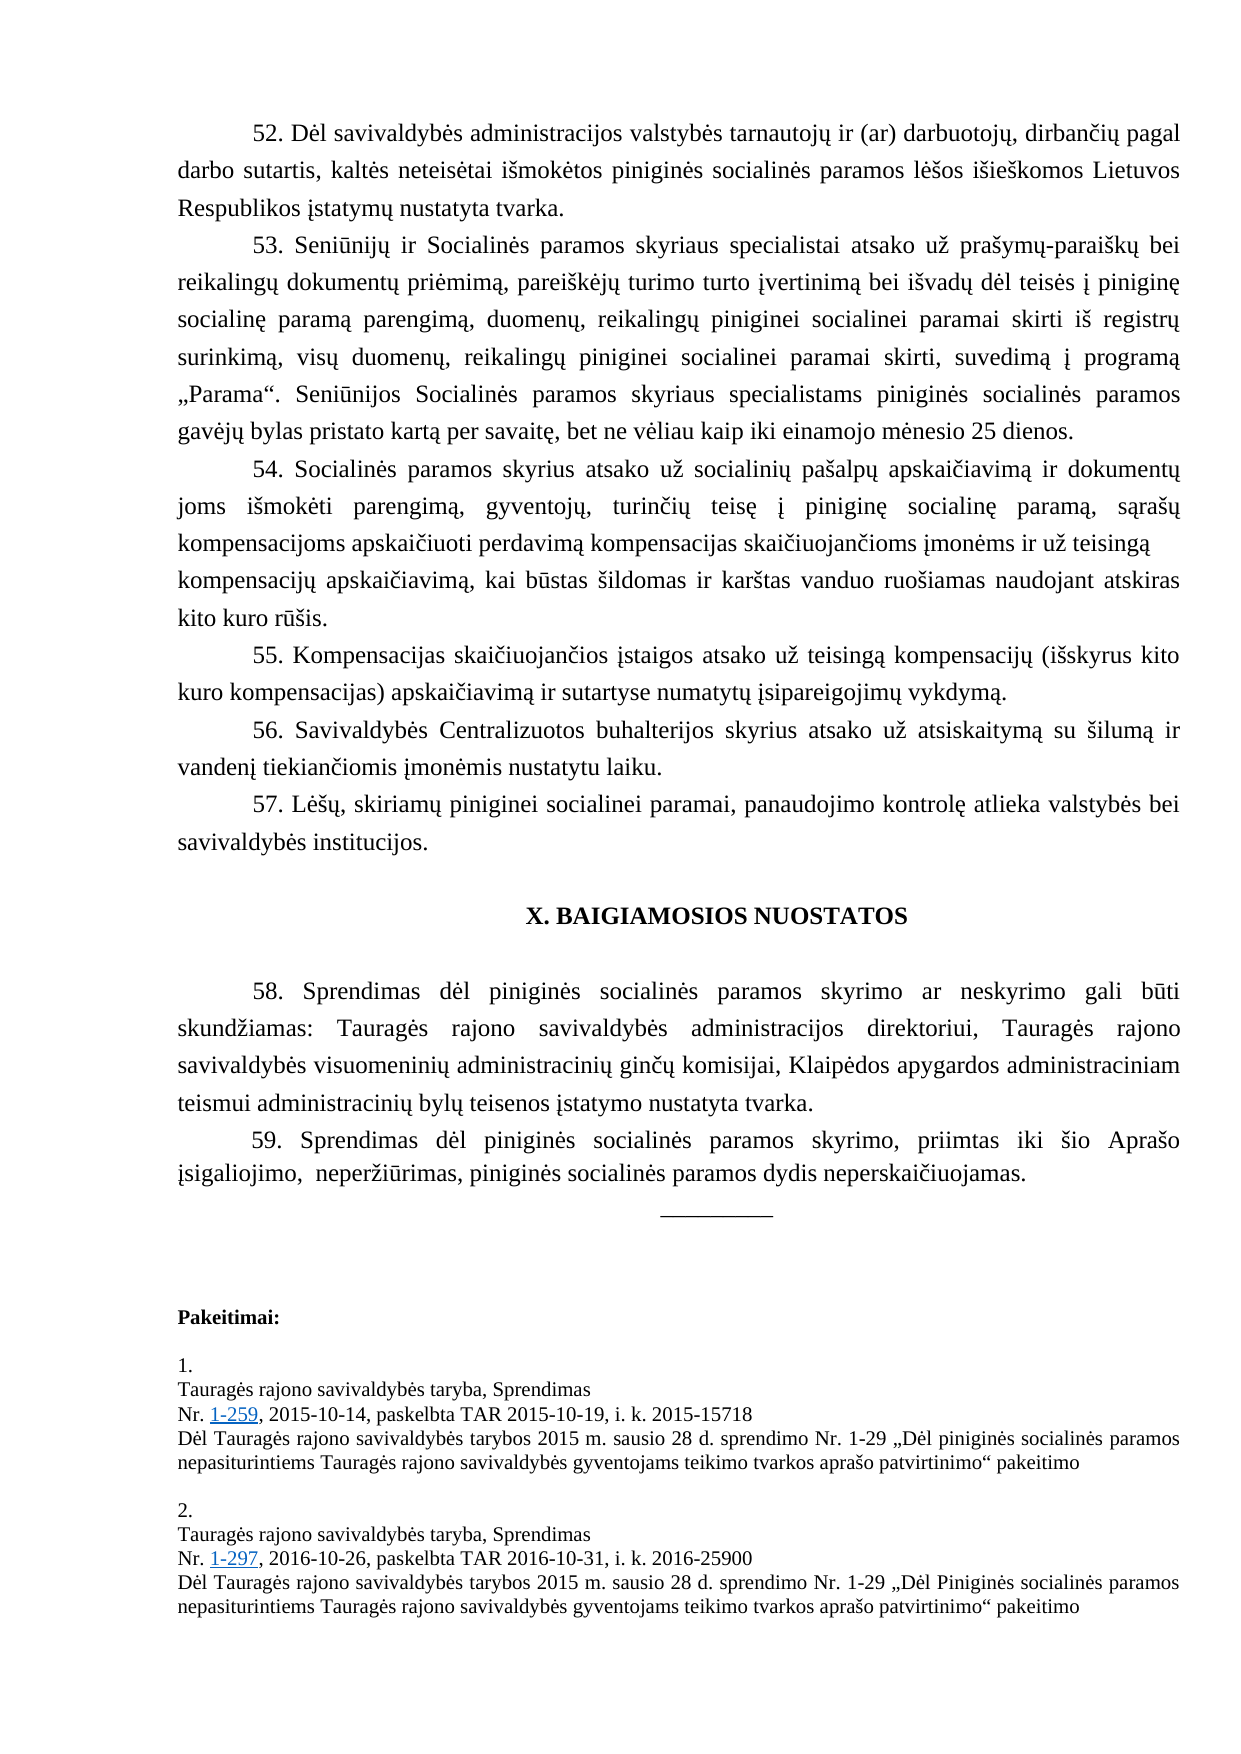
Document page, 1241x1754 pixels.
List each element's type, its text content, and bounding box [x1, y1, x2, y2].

text 59. Sprendimas dėl piniginės socialinės paramos skyrimo, priimtas iki šio Aprašo įsigaliojimo, neperžiūrimas, piniginės socialinės paramos dydis neperskaičiuojamas. [177, 1125, 1181, 1187]
text 58. Sprendimas dėl piniginės socialinės paramos skyrimo ar neskyrimo gali būti skundžiamas: Tauragės rajono savivaldybės administracijos direktoriui, Tauragės rajono savivaldybės visuomeninių administracinių ginčų komisijai, Klaipėdos apygardos administraciniam teismui administracinių bylų teisenos įstatymo nustatyta tvarka. [177, 976, 1181, 1116]
text _________ [177, 1191, 1181, 1220]
text Nr. 1-297, 2016-10-26, paskelbta TAR 2016-10-31, i. k. 2016-25900 [177, 1546, 1181, 1570]
text Tauragės rajono savivaldybės taryba, Sprendimas [177, 1377, 1181, 1401]
text 54. Socialinės paramos skyrius atsako už socialinių pašalpų apskaičiavimą ir dokumentų joms išmokėti parengimą, gyventojų, turinčių teisę į piniginę socialinę paramą, sąrašų kompensacijoms apskaičiuoti perdavimą kompensacijas skaičiuojančioms įmonėms ir už teisingą [177, 454, 1181, 557]
text Nr. 1-259, 2015-10-14, paskelbta TAR 2015-10-19, i. k. 2015-15718 [177, 1401, 1181, 1426]
text X. BAIGIAMOSIOS NUOSTATOS [177, 901, 1181, 930]
text 53. Seniūnijų ir Socialinės paramos skyriaus specialistai atsako už prašymų-paraiškų bei reikalingų dokumentų priėmimą, pareiškėjų turimo turto įvertinimą bei išvadų dėl teisės į piniginę socialinę paramą parengimą, duomenų, reikalingų piniginei socialinei paramai skirti iš registrų surinkimą, visų duomenų, reikalingų piniginei socialinei paramai skirti, suvedimą į programą „Parama“. Seniūnijos Socialinės paramos skyriaus specialistams piniginės socialinės paramos gavėjų bylas pristato kartą per savaitę, bet ne vėliau kaip iki einamojo mėnesio 25 dienos. [177, 230, 1181, 445]
text 55. Kompensacijas skaičiuojančios įstaigos atsako už teisingą kompensacijų (išskyrus kito kuro kompensacijas) apskaičiavimą ir sutartyse numatytų įsipareigojimų vykdymą. [177, 640, 1181, 706]
text Dėl Tauragės rajono savivaldybės tarybos 2015 m. sausio 28 d. sprendimo Nr. 1-29 „Dėl piniginės socialinės paramos nepasiturintiems Tauragės rajono savivaldybės gyventojams teikimo tvarkos aprašo patvirtinimo“ pakeitimo [177, 1426, 1181, 1474]
text Tauragės rajono savivaldybės taryba, Sprendimas [177, 1522, 1181, 1546]
text 57. Lėšų, skiriamų piniginei socialinei paramai, panaudojimo kontrolę atlieka valstybės bei savivaldybės institucijos. [177, 789, 1181, 855]
text 2. [177, 1498, 1181, 1522]
text kompensacijų apskaičiavimą, kai būstas šildomas ir karštas vanduo ruošiamas naudojant atskiras kito kuro rūšis. [177, 566, 1181, 632]
text 56. Savivaldybės Centralizuotos buhalterijos skyrius atsako už atsiskaitymą su šilumą ir vandenį tiekiančiomis įmonėmis nustatytu laiku. [177, 715, 1181, 781]
text 52. Dėl savivaldybės administracijos valstybės tarnautojų ir (ar) darbuotojų, dirbančių pagal darbo sutartis, kaltės neteisėtai išmokėtos piniginės socialinės paramos lėšos išieškomos Lietuvos Respublikos įstatymų nustatyta tvarka. [177, 118, 1181, 221]
text 1. [177, 1353, 1181, 1377]
text Dėl Tauragės rajono savivaldybės tarybos 2015 m. sausio 28 d. sprendimo Nr. 1-29 „Dėl Piniginės socialinės paramos nepasiturintiems Tauragės rajono savivaldybės gyventojams teikimo tvarkos aprašo patvirtinimo“ pakeitimo [177, 1570, 1181, 1618]
text Pakeitimai: [177, 1305, 1181, 1329]
